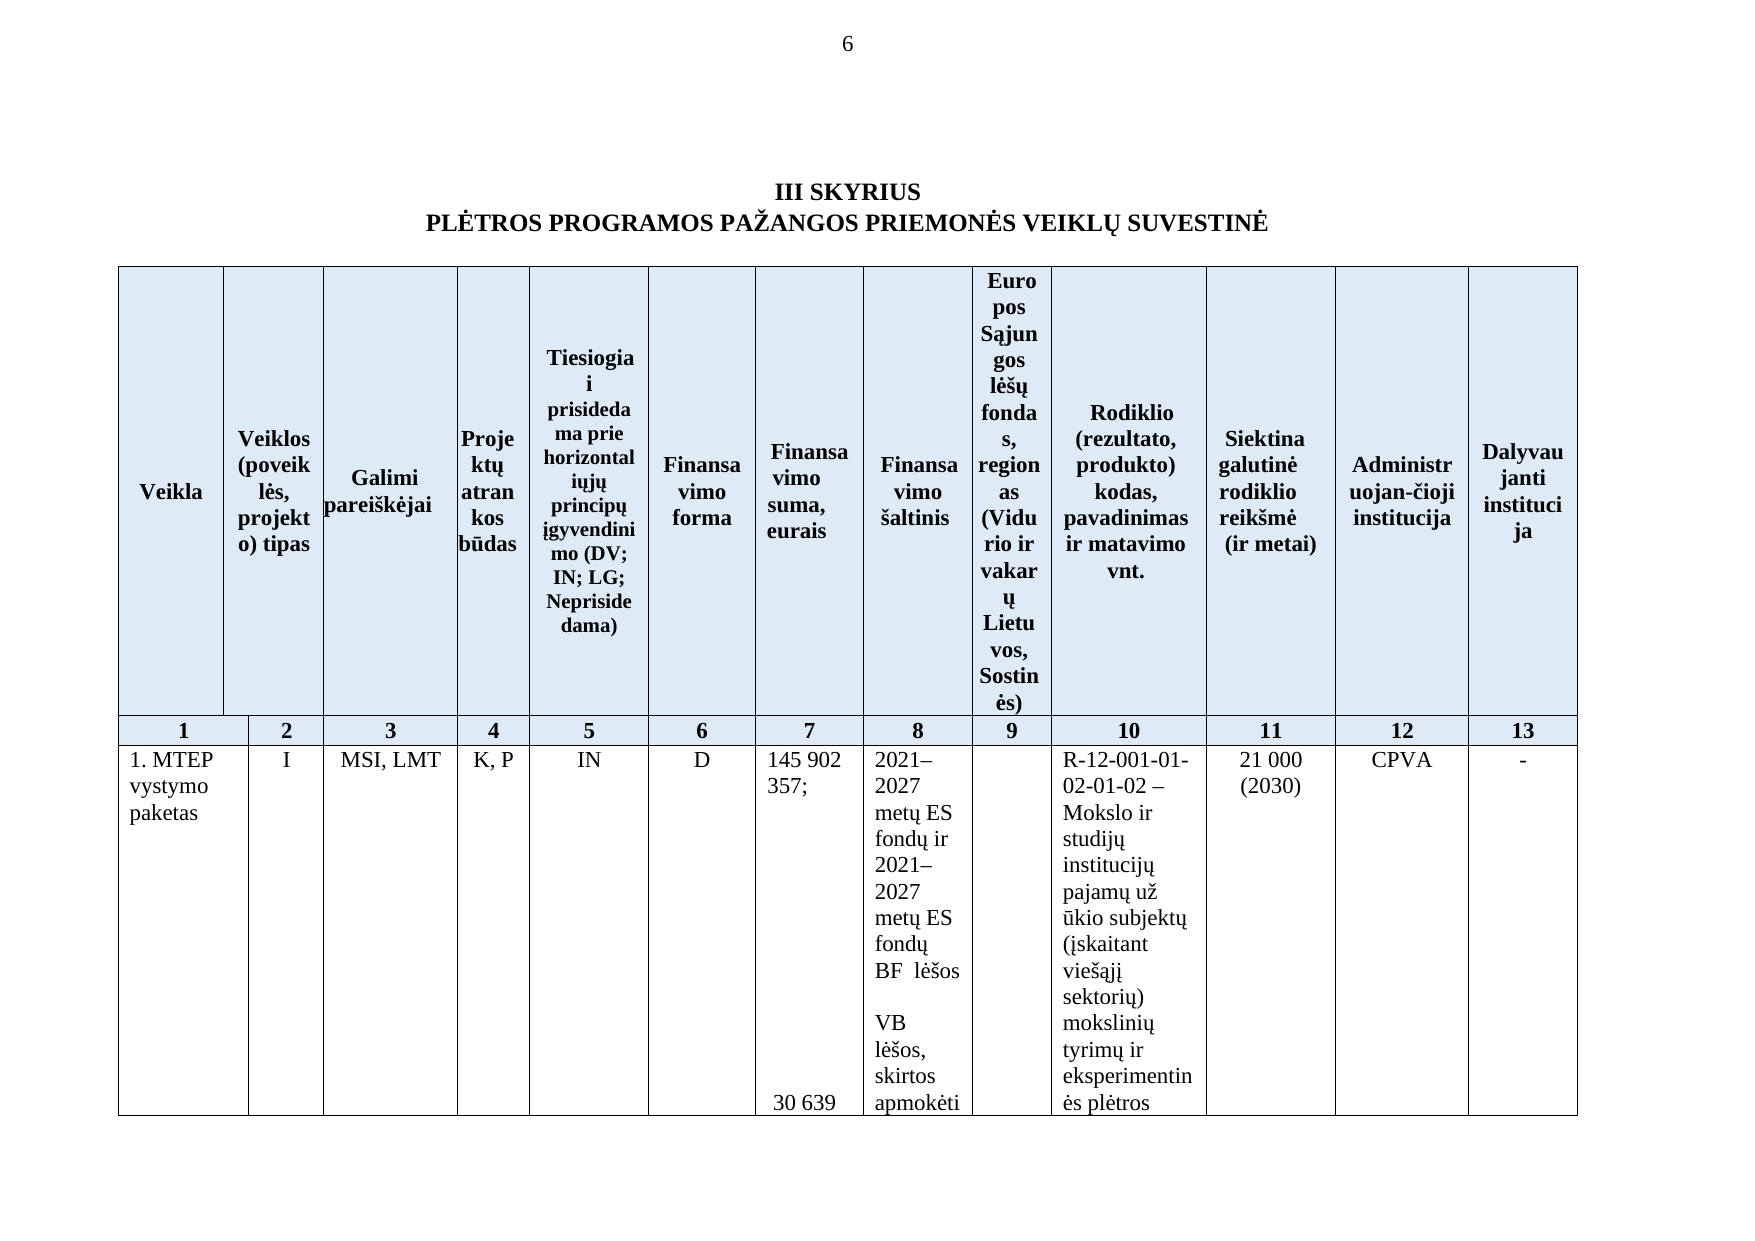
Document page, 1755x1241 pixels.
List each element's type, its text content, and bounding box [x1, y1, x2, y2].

table_header Europos Sąjungos lėšų fondas, regionas (Vidurio ir vakarų Lietuvos, Sostinės) [973, 267, 1051, 715]
table_cell 3 [324, 716, 457, 745]
table_cell IN [530, 746, 648, 1115]
table_cell K, P [458, 746, 529, 1115]
table_cell 7 [756, 716, 863, 745]
table_header Administruojan-čioji institucija [1336, 267, 1468, 715]
table_header Veiklos (poveiklės, projekto) tipas [224, 267, 323, 715]
table_cell MSI, LMT [324, 746, 457, 1115]
table_cell 9 [973, 716, 1051, 745]
table_cell 13 [1469, 716, 1577, 745]
table_cell 12 [1336, 716, 1468, 745]
text III SKYRIUS [118, 177, 1577, 206]
table_header Projektų atrankos būdas [458, 267, 529, 715]
table_cell [973, 746, 1051, 1115]
table_cell 5 [530, 716, 648, 745]
table_cell 2021–2027 metų ES fondų ir 2021–2027 metų ES fondų BF lėšos VB lėšos, skirtos apmokėti [864, 746, 972, 1115]
table_header Finansavimo forma [649, 267, 755, 715]
table_cell 1. MTEP vystymo paketas [119, 746, 248, 1115]
table_header Siektina galutinė rodiklio reikšmė (ir metai) [1207, 267, 1335, 715]
table_header Rodiklio (rezultato, produkto) kodas, pavadinimas ir matavimo vnt. [1052, 267, 1206, 715]
table_cell 11 [1207, 716, 1335, 745]
table_cell 2 [249, 716, 323, 745]
text PLĖTROS PROGRAMOS PAŽANGOS PRIEMONĖS VEIKLŲ SUVESTINĖ [118, 208, 1577, 237]
table_cell 10 [1052, 716, 1206, 745]
table_cell 6 [649, 716, 755, 745]
table_cell 1 [119, 716, 248, 745]
table_cell - [1469, 746, 1577, 1115]
table_header Dalyvaujanti institucija [1469, 267, 1577, 715]
table_cell CPVA [1336, 746, 1468, 1115]
table_header Galimi pareiškėjai [324, 267, 457, 715]
table_cell 21 000 (2030) [1207, 746, 1335, 1115]
table_cell I [249, 746, 323, 1115]
table_cell R-12-001-01-02-01-02 – Mokslo ir studijų institucijų pajamų už ūkio subjektų (įskaitant viešąjį sektorių) mokslinių tyrimų ir eksperimentinės plėtros [1052, 746, 1206, 1115]
table_cell 145 902 357; 30 639 [756, 746, 863, 1115]
table_header Finansavimo suma, eurais [756, 267, 863, 715]
table_cell D [649, 746, 755, 1115]
table_cell 8 [864, 716, 972, 745]
table_header Finansavimo šaltinis [864, 267, 972, 715]
table_cell 4 [458, 716, 529, 745]
table_header Tiesiogiai prisidedama prie horizontaliųjų principų įgyvendinimo (DV; IN; LG; Neprisidedama) [530, 267, 648, 715]
table_header Veikla [119, 267, 223, 715]
